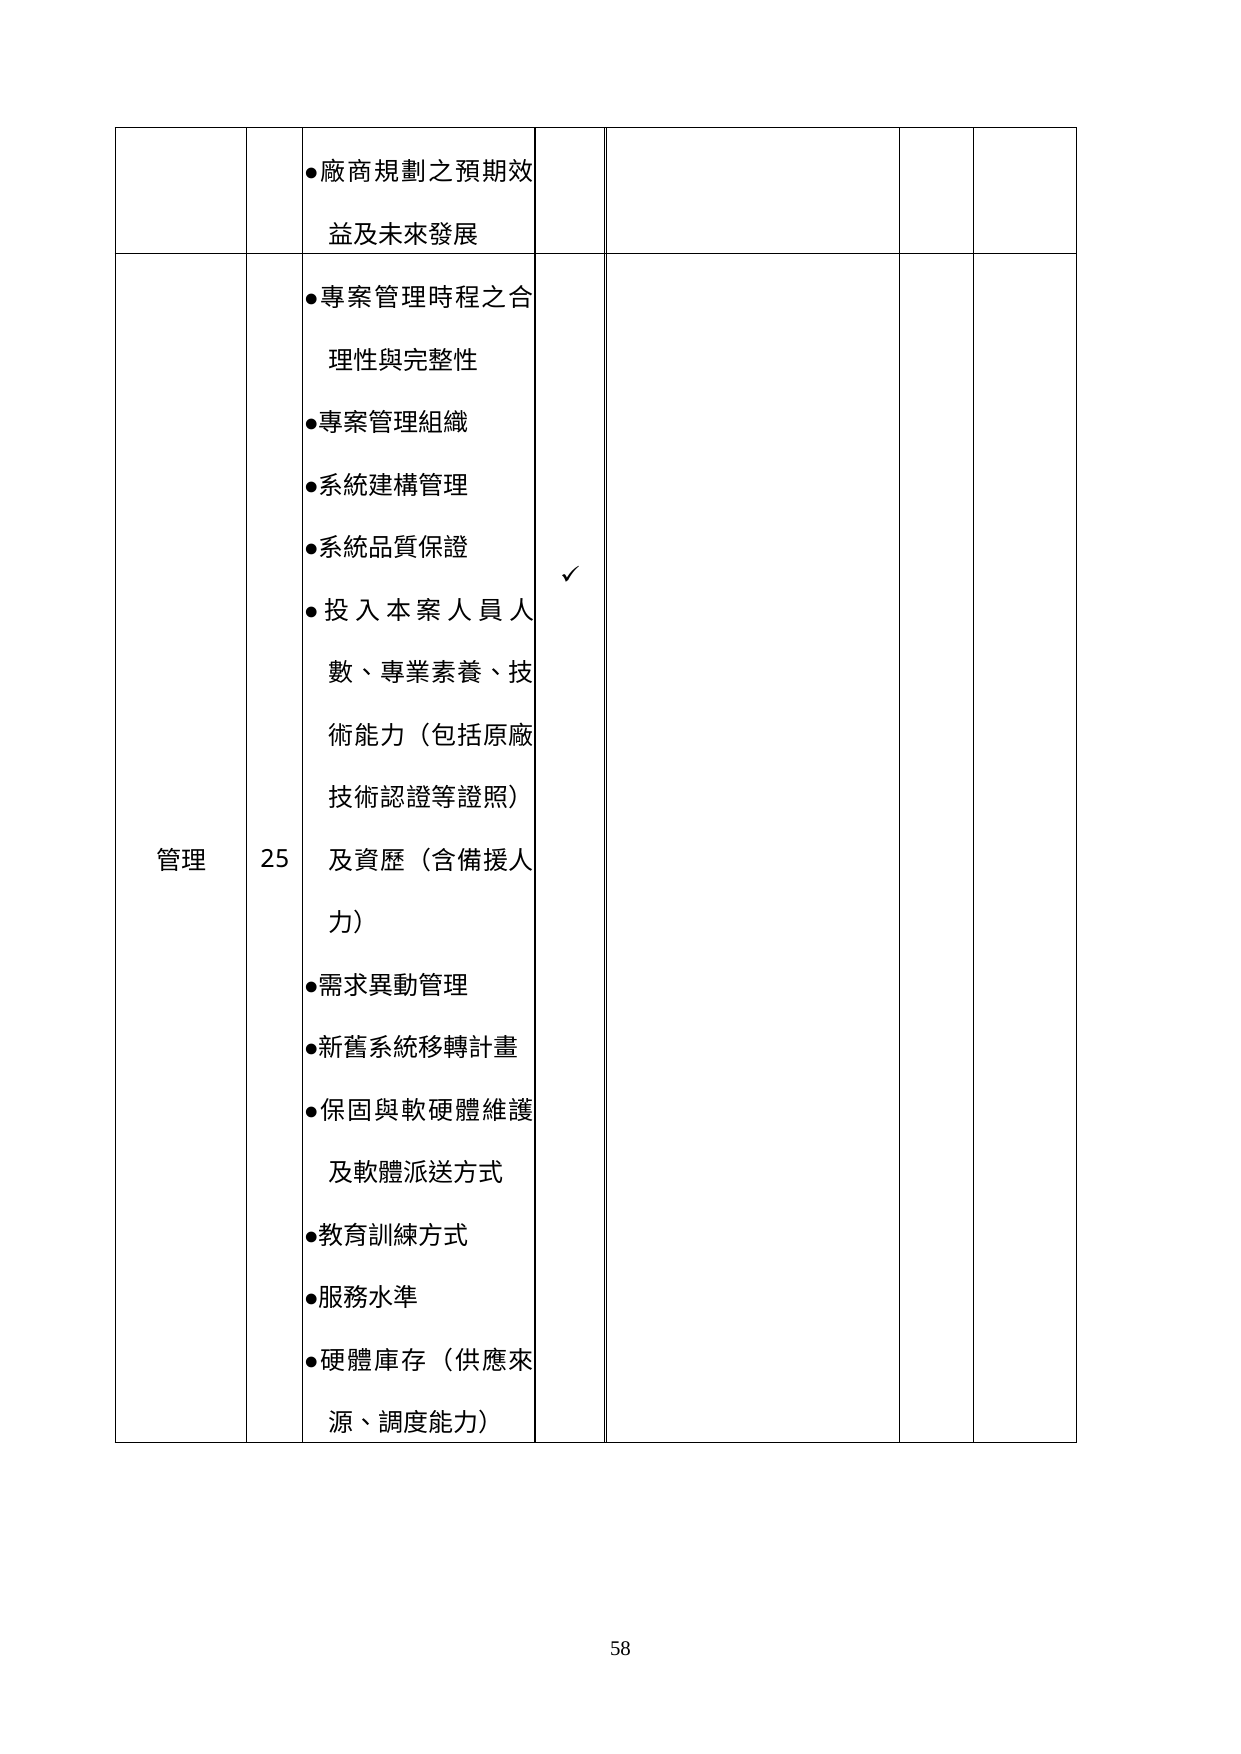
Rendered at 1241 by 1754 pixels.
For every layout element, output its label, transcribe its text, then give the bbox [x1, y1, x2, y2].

table_cell [900, 254, 973, 1442]
table_cell 25 [247, 254, 302, 1442]
table_cell ●廠商規劃之預期效益及未來發展 [303, 128, 534, 253]
table_cell [116, 128, 246, 253]
table_cell [974, 254, 1076, 1442]
table_cell [536, 128, 604, 253]
table_cell [900, 128, 973, 253]
table_cell  [536, 254, 604, 1442]
table_cell [607, 128, 899, 253]
table_cell 管理 [116, 254, 246, 1442]
table_cell [607, 254, 899, 1442]
table_cell [247, 128, 302, 253]
table_cell ●專案管理時程之合理性與完整性 ●專案管理組織 ●系統建構管理 ●系統品質保證 ●投入本案人員人數、專業素養、技術能力（包括原廠技術認證等證照）及資歷（含備援人力） ●需求異動管理 ●新舊系統移轉計畫 ●保固與軟硬體維護及軟體派送方式 ●教育訓練方式 ●服務水準 ●硬體庫存（供應來源、調度能力） [303, 254, 534, 1442]
table_cell [974, 128, 1076, 253]
